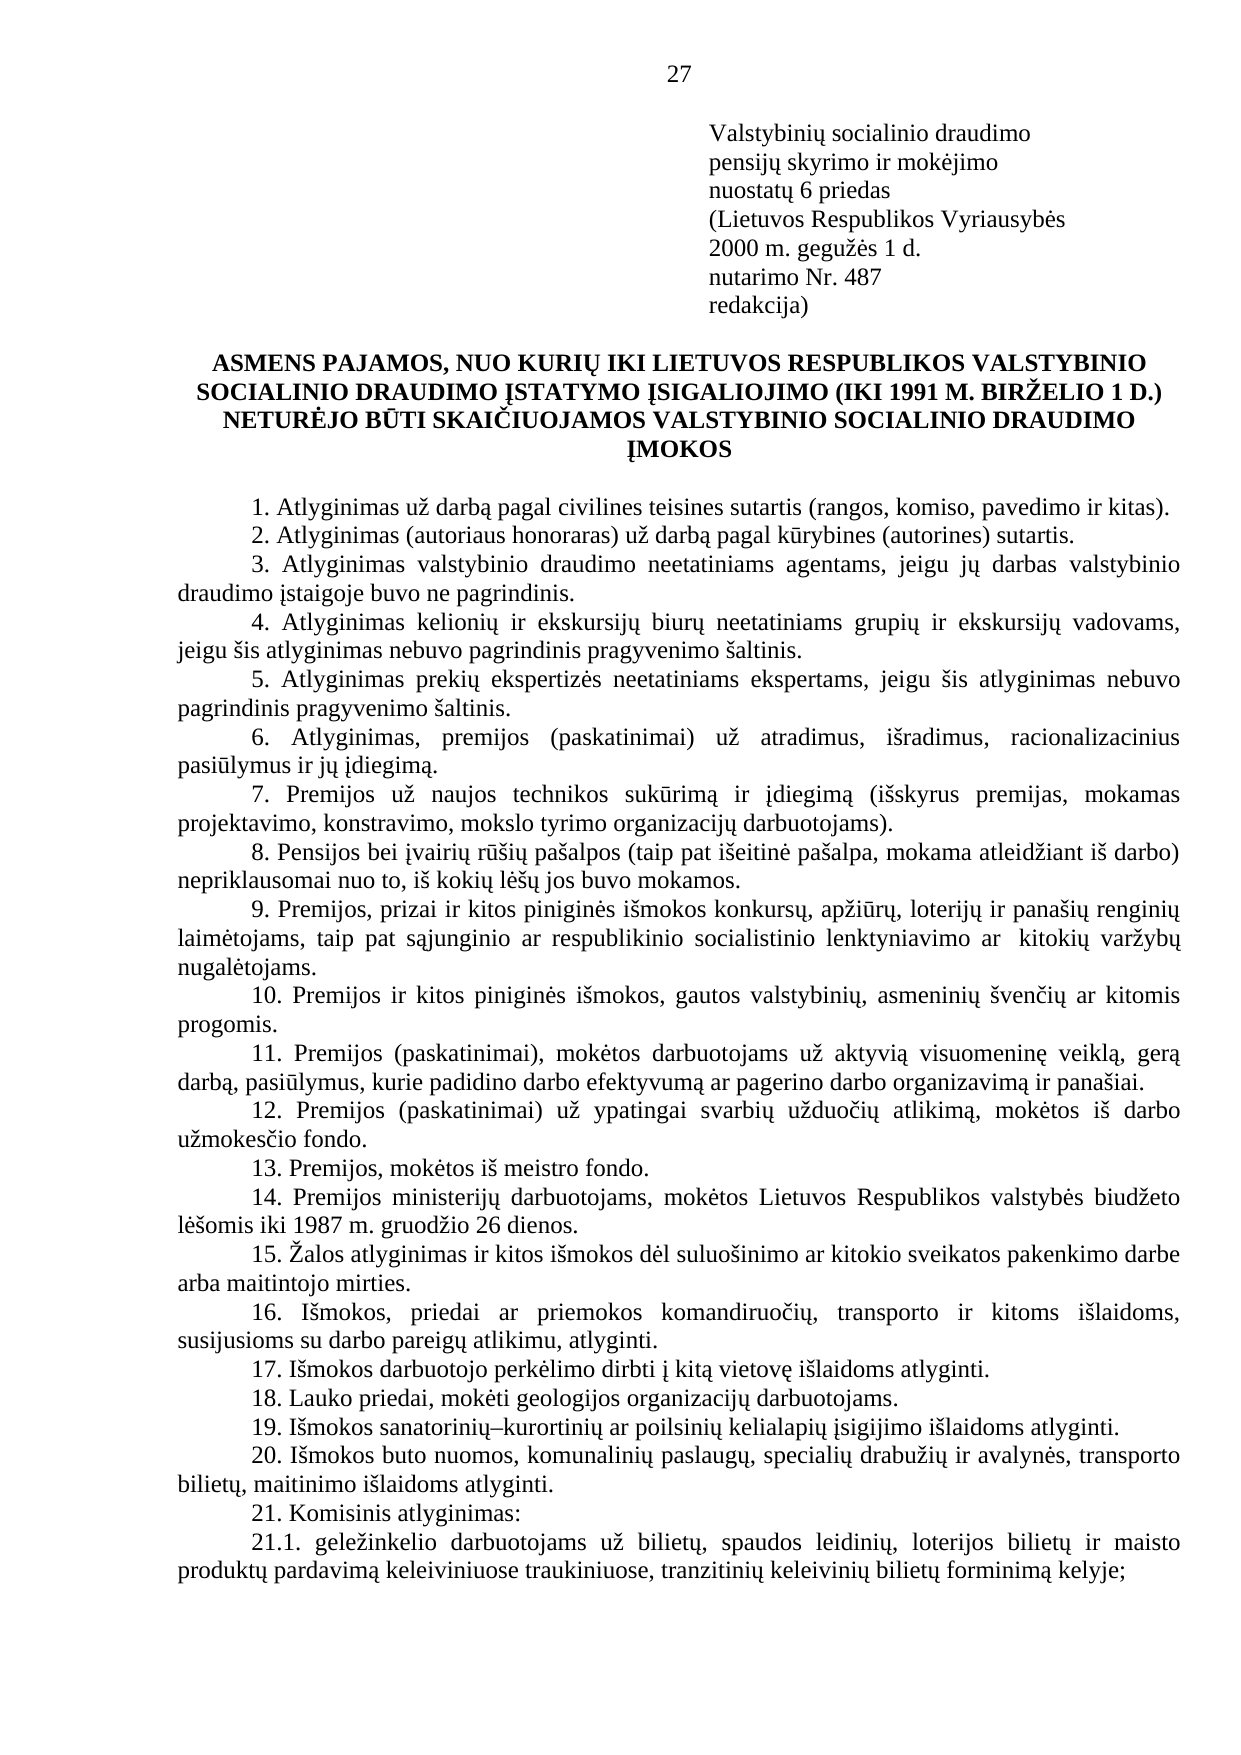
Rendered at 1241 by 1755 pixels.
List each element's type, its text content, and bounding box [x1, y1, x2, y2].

text 18. Lauko priedai, mokėti geologijos organizacijų darbuotojams. [177, 1383, 1181, 1412]
text 15. Žalos atlyginimas ir kitos išmokos dėl suluošinimo ar kitokio sveikatos pakenkimo darbe arba maitintojo mirties. [177, 1239, 1181, 1297]
text 8. Pensijos bei įvairių rūšių pašalpos (taip pat išeitinė pašalpa, mokama atleidžiant iš darbo) nepriklausomai nuo to, iš kokių lėšų jos buvo mokamos. [177, 837, 1181, 894]
text 9. Premijos, prizai ir kitos piniginės išmokos konkursų, apžiūrų, loterijų ir panašių renginių laimėtojams, taip pat sąjunginio ar respublikinio socialistinio lenktyniavimo ar kitokių varžybų nugalėtojams. [177, 894, 1181, 981]
text 3. Atlyginimas valstybinio draudimo neetatiniams agentams, jeigu jų darbas valstybinio draudimo įstaigoje buvo ne pagrindinis. [177, 549, 1181, 607]
text 21. Komisinis atlyginimas: [177, 1498, 1181, 1527]
text 17. Išmokos darbuotojo perkėlimo dirbti į kitą vietovę išlaidoms atlyginti. [177, 1354, 1181, 1383]
text 13. Premijos, mokėtos iš meistro fondo. [177, 1153, 1181, 1182]
text 10. Premijos ir kitos piniginės išmokos, gautos valstybinių, asmeninių švenčių ar kitomis progomis. [177, 981, 1181, 1038]
text 2. Atlyginimas (autoriaus honoraras) už darbą pagal kūrybines (autorines) sutartis. [177, 521, 1181, 549]
text 11. Premijos (paskatinimai), mokėtos darbuotojams už aktyvią visuomeninę veiklą, gerą darbą, pasiūlymus, kurie padidino darbo efektyvumą ar pagerino darbo organizavimą ir panašiai. [177, 1038, 1181, 1096]
text 12. Premijos (paskatinimai) už ypatingai svarbių užduočių atlikimą, mokėtos iš darbo užmokesčio fondo. [177, 1096, 1181, 1153]
text ASMENS PAJAMOS, nuo KURIŲ IKI Lietuvos Respublikos VALSTYBINIO SOCIALINIO DRAUDIMO ĮSTATYMO ĮSIGALIOJIMO (iki 1991 m. birželio 1 d.) NETURĖJO BŪTI SKAIČIUOJAMos VALSTYBINIO SOCIALINIO DRAUDIMO įmokos [177, 348, 1181, 463]
text 19. Išmokos sanatorinių–kurortinių ar poilsinių kelialapių įsigijimo išlaidoms atlyginti. [177, 1412, 1181, 1441]
text 20. Išmokos buto nuomos, komunalinių paslaugų, specialių drabužių ir avalynės, transporto bilietų, maitinimo išlaidoms atlyginti. [177, 1441, 1181, 1498]
text nutarimo Nr. 487 [177, 262, 1181, 291]
text 4. Atlyginimas kelionių ir ekskursijų biurų neetatiniams grupių ir ekskursijų vadovams, jeigu šis atlyginimas nebuvo pagrindinis pragyvenimo šaltinis. [177, 607, 1181, 664]
text (Lietuvos Respublikos Vyriausybės [177, 204, 1181, 233]
text 6. Atlyginimas, premijos (paskatinimai) už atradimus, išradimus, racionalizacinius pasiūlymus ir jų įdiegimą. [177, 722, 1181, 779]
text 16. Išmokos, priedai ar priemokos komandiruočių, transporto ir kitoms išlaidoms, susijusioms su darbo pareigų atlikimu, atlyginti. [177, 1297, 1181, 1354]
text 5. Atlyginimas prekių ekspertizės neetatiniams ekspertams, jeigu šis atlyginimas nebuvo pagrindinis pragyvenimo šaltinis. [177, 664, 1181, 722]
text 7. Premijos už naujos technikos sukūrimą ir įdiegimą (išskyrus premijas, mokamas projektavimo, konstravimo, mokslo tyrimo organizacijų darbuotojams). [177, 779, 1181, 837]
text Valstybinių socialinio draudimo [709, 118, 1181, 147]
text 2000 m. gegužės 1 d. [177, 233, 1181, 262]
text 14. Premijos ministerijų darbuotojams, mokėtos Lietuvos Respublikos valstybės biudžeto lėšomis iki 1987 m. gruodžio 26 dienos. [177, 1182, 1181, 1239]
text 21.1. geležinkelio darbuotojams už bilietų, spaudos leidinių, loterijos bilietų ir maisto produktų pardavimą keleiviniuose traukiniuose, tranzitinių keleivinių bilietų forminimą kelyje; [177, 1527, 1181, 1584]
text nuostatų 6 priedas [177, 176, 1181, 204]
text pensijų skyrimo ir mokėjimo [177, 147, 1181, 176]
text 1. Atlyginimas už darbą pagal civilines teisines sutartis (rangos, komiso, pavedimo ir kitas). [177, 492, 1181, 521]
text redakcija) [177, 291, 1181, 319]
